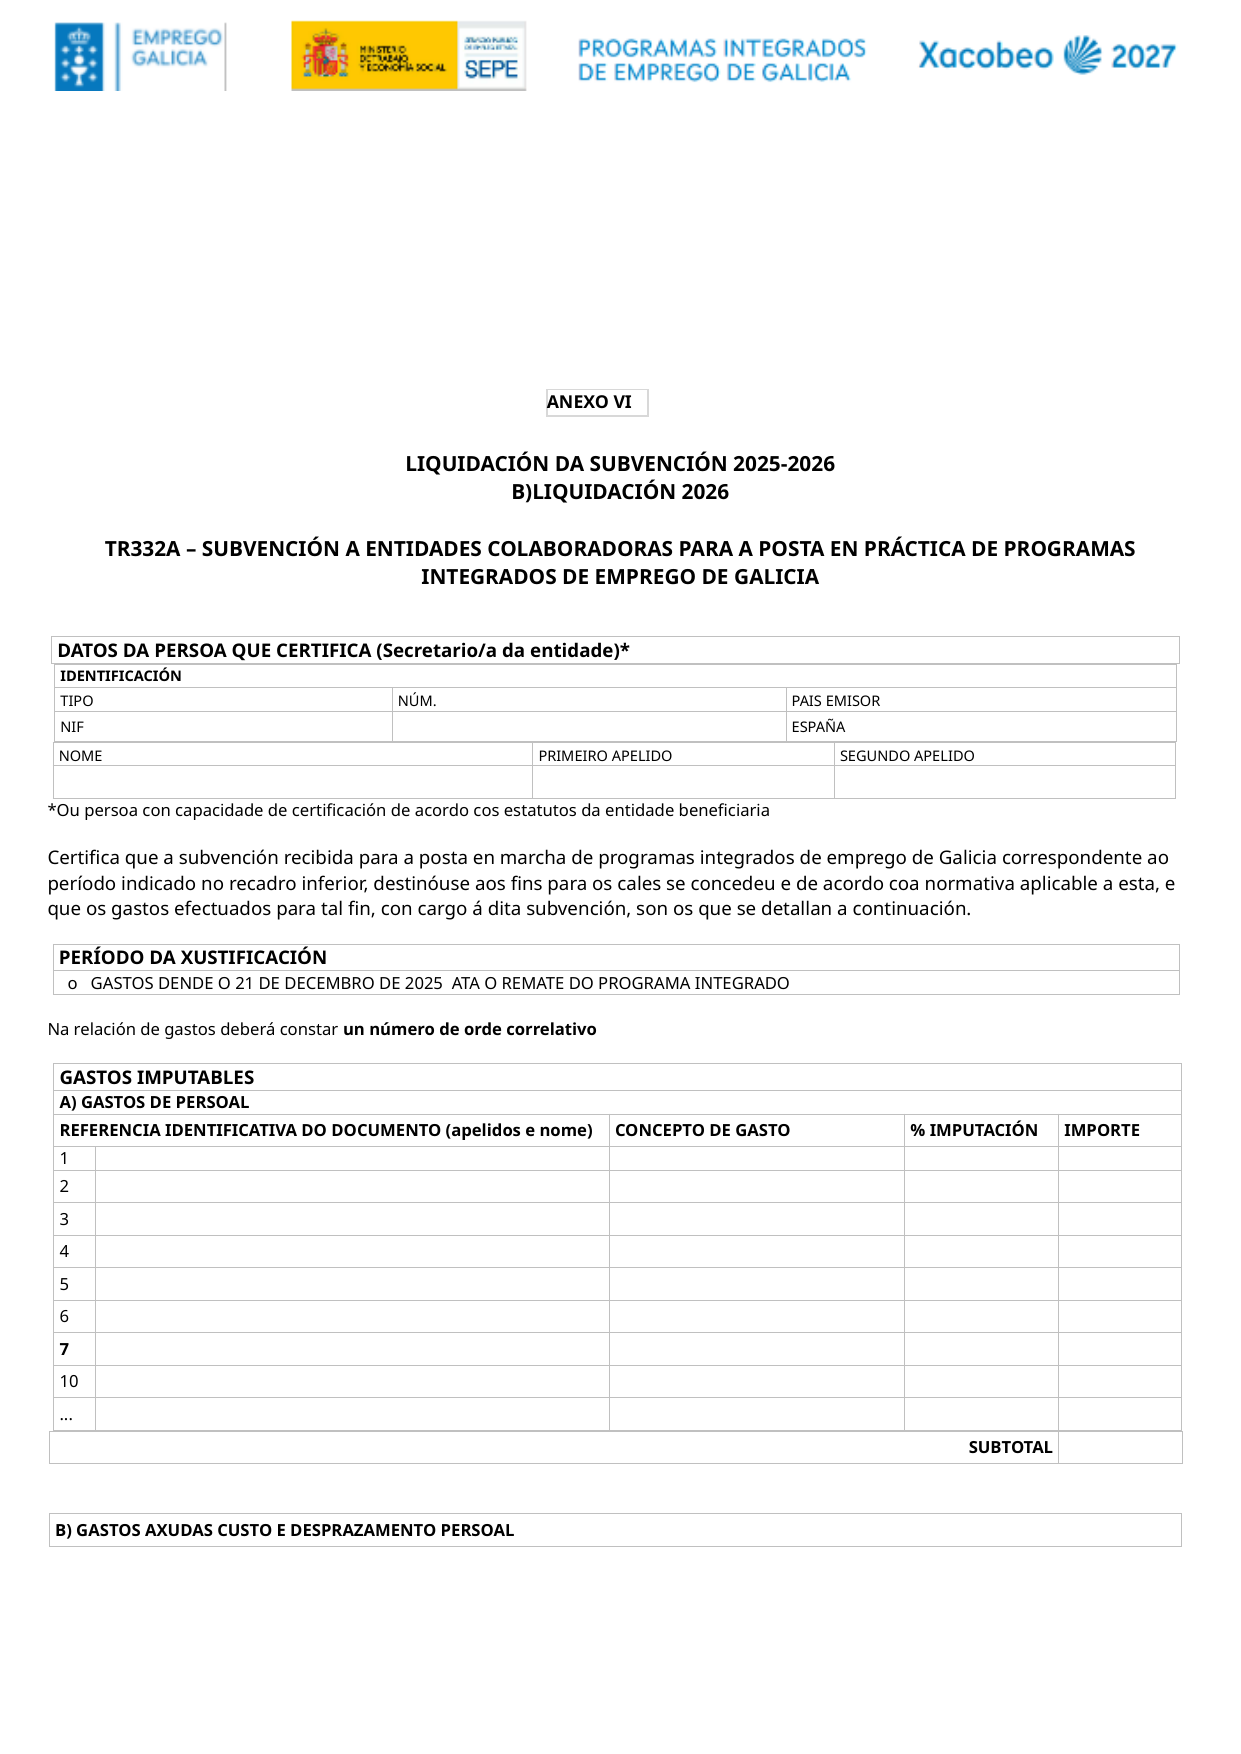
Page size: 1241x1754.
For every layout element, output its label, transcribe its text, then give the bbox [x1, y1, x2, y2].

table_header SUBTOTAL [50, 1432, 1058, 1463]
table_cell [905, 1301, 1058, 1332]
table_cell PAIS EMISOR [787, 688, 1176, 711]
table_cell ESPAÑA [787, 712, 1176, 741]
table_cell [96, 1203, 609, 1235]
table_cell [1059, 1333, 1181, 1365]
table_cell [610, 1203, 904, 1235]
table_header GASTOS IMPUTABLES [54, 1064, 1181, 1090]
table_cell [1059, 1171, 1181, 1202]
table_cell 4 [54, 1236, 95, 1267]
table_cell [96, 1398, 609, 1430]
table_cell [905, 1171, 1058, 1202]
picture [45, 18, 1188, 91]
table_cell [905, 1333, 1058, 1365]
table_header PRIMEIRO APELIDO [533, 743, 834, 765]
table_cell [905, 1147, 1058, 1170]
table_cell [610, 1301, 904, 1332]
table_header NOME [54, 743, 532, 765]
table_cell [96, 1301, 609, 1332]
table_cell [905, 1203, 1058, 1235]
table_cell [610, 1366, 904, 1397]
table_cell REFERENCIA IDENTIFICATIVA DO DOCUMENTO (apelidos e nome) [54, 1115, 609, 1146]
table_cell [393, 712, 786, 741]
table_cell CONCEPTO DE GASTO [610, 1115, 904, 1146]
table_cell 1 [54, 1147, 95, 1170]
table_cell A) GASTOS DE PERSOAL [54, 1091, 1181, 1113]
table_cell [835, 766, 1175, 798]
table_cell % IMPUTACIÓN [905, 1115, 1058, 1146]
text TR332A – SUBVENCIÓN A ENTIDADES COLABORADORAS PARA A POSTA EN PRÁCTICA DE PROGRAMAS INTEGRADOS DE EMPREGO DE GALICIA [47, 534, 1193, 591]
table_cell 3 [54, 1203, 95, 1235]
table_cell [1059, 1398, 1181, 1430]
table_header [1059, 1432, 1182, 1463]
table_cell IMPORTE [1059, 1115, 1181, 1146]
table_header DATOS DA PERSOA QUE CERTIFICA (Secretario/a da entidade)* [52, 637, 1179, 663]
table_cell [1059, 1203, 1181, 1235]
table_cell [1059, 1268, 1181, 1300]
table_cell [905, 1366, 1058, 1397]
table_cell NIF [55, 712, 392, 741]
table_cell [1059, 1366, 1181, 1397]
text Na relación de gastos deberá constar un número de orde correlativo [47, 1018, 1193, 1040]
table_cell 10 [54, 1366, 95, 1397]
table_cell [96, 1147, 609, 1170]
table_cell 6 [54, 1301, 95, 1332]
table_header IDENTIFICACIÓN [55, 665, 1176, 687]
table_cell [54, 766, 532, 798]
table_header B) GASTOS AXUDAS CUSTO E DESPRAZAMENTO PERSOAL [50, 1514, 1181, 1546]
table_cell TIPO [55, 688, 392, 711]
table_header PERÍODO DA XUSTIFICACIÓN [54, 945, 1179, 970]
table_cell [96, 1268, 609, 1300]
table_cell [610, 1171, 904, 1202]
table_cell 2 [54, 1171, 95, 1202]
table_cell ... [54, 1398, 95, 1430]
text LIQUIDACIÓN DA SUBVENCIÓN 2025-2026 [47, 449, 1193, 477]
table_cell [1059, 1301, 1181, 1332]
text B)LIQUIDACIÓN 2026 [47, 477, 1193, 506]
table_cell [610, 1147, 904, 1170]
table_cell 5 [54, 1268, 95, 1300]
text Certifica que a subvención recibida para a posta en marcha de programas integrados de emprego de Galicia correspondente ao período indicado no recadro inferior, destinóuse aos fins para os cales se concedeu e de acordo coa normativa aplicable a esta, e que os gastos efectuados para tal fin, con cargo á dita subvención, son os que se detallan a continuación. [47, 844, 1193, 921]
table_cell [610, 1236, 904, 1267]
text *Ou persoa con capacidade de certificación de acordo cos estatutos da entidade beneficiaria [47, 799, 1193, 822]
table_cell [96, 1366, 609, 1397]
table_cell [610, 1333, 904, 1365]
table_cell [96, 1333, 609, 1365]
table_cell [533, 766, 834, 798]
table_cell [1059, 1236, 1181, 1267]
table_cell [905, 1236, 1058, 1267]
table_cell [96, 1236, 609, 1267]
table_cell [905, 1268, 1058, 1300]
table_cell [610, 1398, 904, 1430]
table_cell [905, 1398, 1058, 1430]
table_header SEGUNDO APELIDO [835, 743, 1175, 765]
table_cell [96, 1171, 609, 1202]
table_cell [610, 1268, 904, 1300]
table_cell [1059, 1147, 1181, 1170]
table_cell 7 [54, 1333, 95, 1365]
table_cell NÚM. [393, 688, 786, 711]
table_cell o GASTOS DENDE O 21 DE DECEMBRO DE 2025 ATA O REMATE DO PROGRAMA INTEGRADO [54, 971, 1179, 994]
